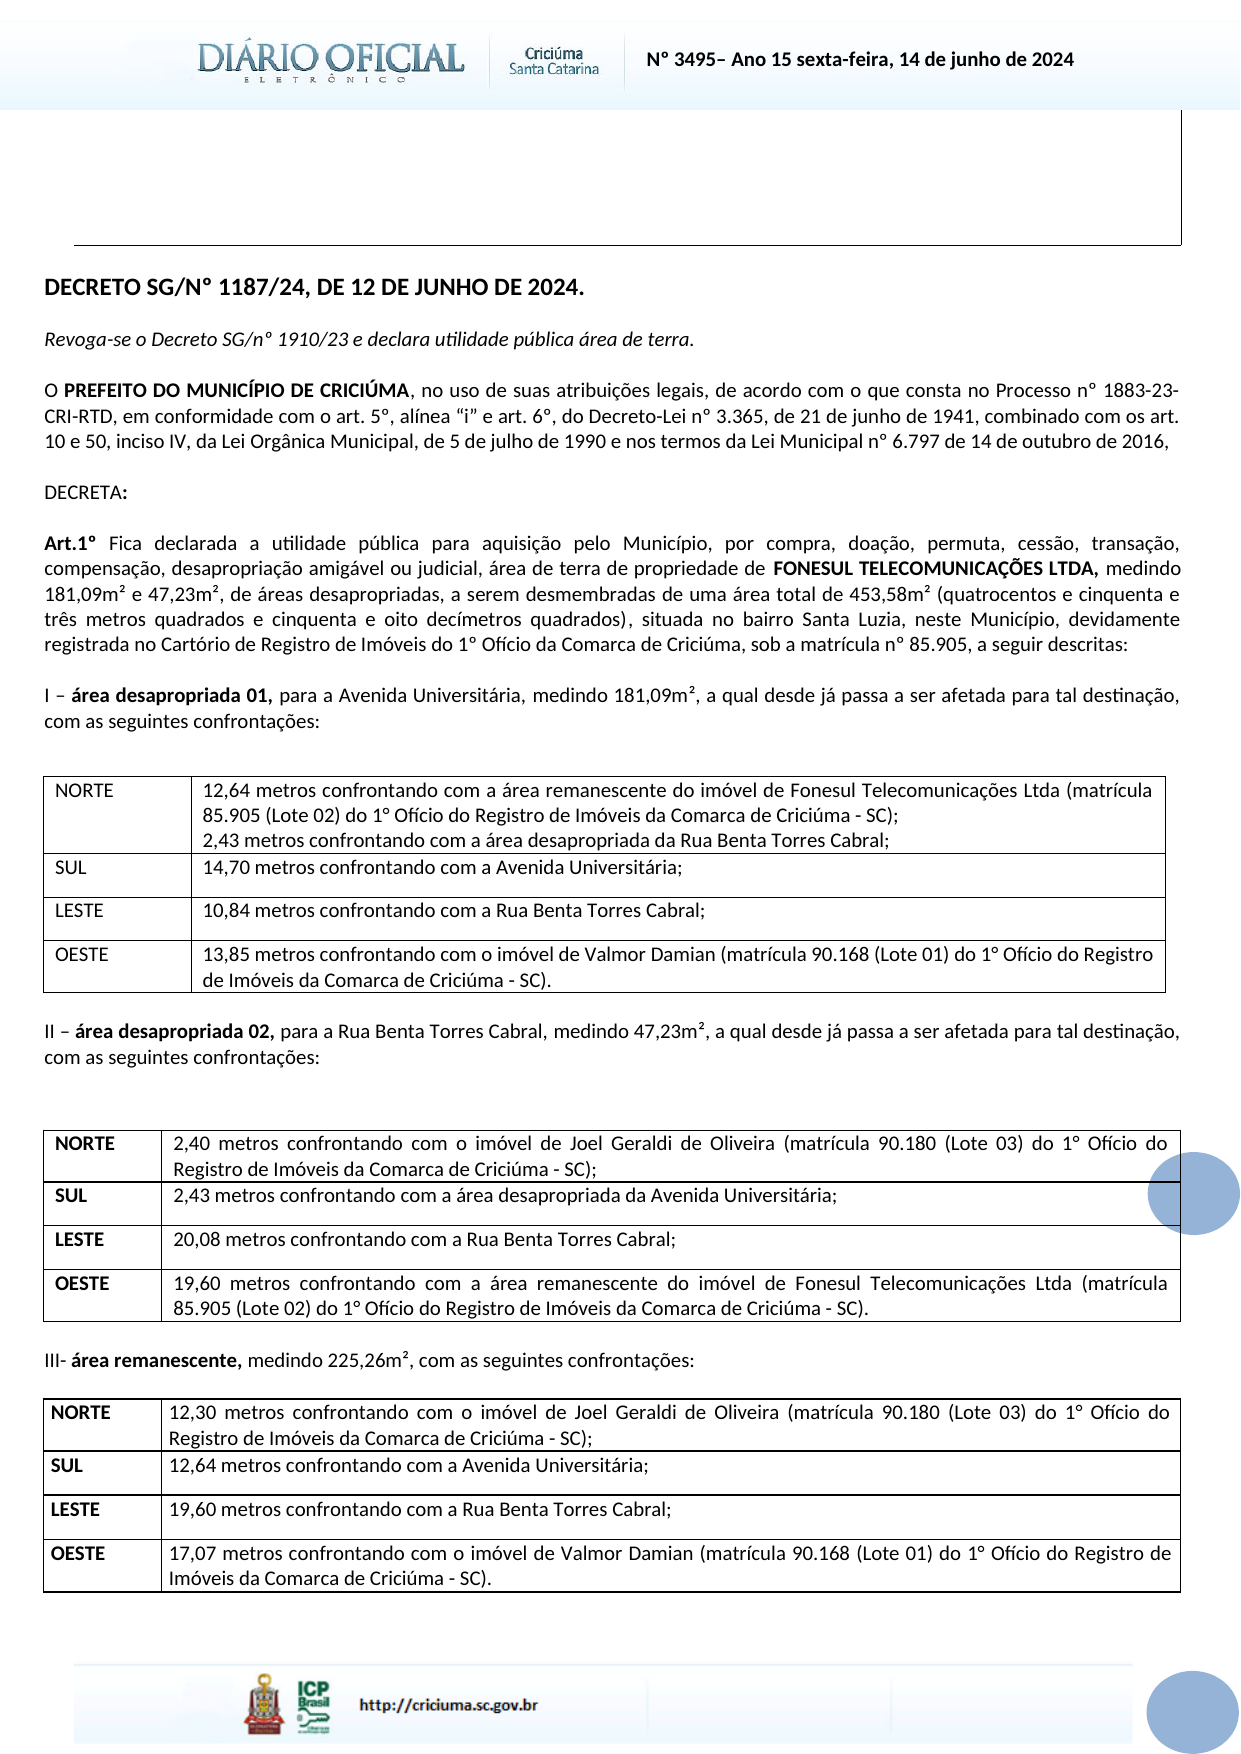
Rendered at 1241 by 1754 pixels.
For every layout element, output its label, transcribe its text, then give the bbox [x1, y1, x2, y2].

table_cell LESTE [44, 1496, 161, 1538]
text II – área desapropriada 02, para a Rua Benta Torres Cabral, medindo 47,23m², a qual desde já passa a ser afetada para tal destinação, com as seguintes confrontações: [44, 1019, 1181, 1070]
table_cell SUL [44, 1452, 161, 1494]
table_cell 10,84 metros confrontando com a Rua Benta Torres Cabral; [192, 898, 1165, 940]
table_cell 14,70 metros confrontando com a Avenida Universitária; [192, 854, 1165, 897]
table_header NORTE [44, 1131, 161, 1181]
table_cell 17,07 metros confrontando com o imóvel de Valmor Damian (matrícula 90.168 (Lote 01) do 1° Ofício do Registro de Imóveis da Comarca de Criciúma - SC). [162, 1540, 1180, 1591]
text III- área remanescente, medindo 225,26m², com as seguintes confrontações: [44, 1347, 1181, 1372]
table_header NORTE [44, 777, 191, 853]
table_header 2,40 metros confrontando com o imóvel de Joel Geraldi de Oliveira (matrícula 90.180 (Lote 03) do 1° Ofício do Registro de Imóveis da Comarca de Criciúma - SC); [162, 1131, 1180, 1181]
table_cell OESTE [44, 941, 191, 992]
table_cell SUL [44, 854, 191, 897]
text Art.1º Fica declarada a utilidade pública para aquisição pelo Município, por compra, doação, permuta, cessão, transação, compensação, desapropriação amigável ou judicial, área de terra de propriedade de FONESUL TELECOMUNICAÇÕES LTDA, medindo 181,09m² e 47,23m², de áreas desapropriadas, a serem desmembradas de uma área total de 453,58m² (quatrocentos e cinquenta e três metros quadrados e cinquenta e oito decímetros quadrados), situada no bairro Santa Luzia, neste Município, devidamente registrada no Cartório de Registro de Imóveis do 1º Ofício da Comarca de Criciúma, sob a matrícula nº 85.905, a seguir descritas: [44, 530, 1181, 657]
text O PREFEITO DO MUNICÍPIO DE CRICIÚMA, no uso de suas atribuições legais, de acordo com o que consta no Processo nº 1883-23-CRI-RTD, em conformidade com o art. 5º, alínea “i” e art. 6º, do Decreto-Lei nº 3.365, de 21 de junho de 1941, combinado com os art. 10 e 50, inciso IV, da Lei Orgânica Municipal, de 5 de julho de 1990 e nos termos da Lei Municipal nº 6.797 de 14 de outubro de 2016, [44, 377, 1181, 454]
table_header 12,30 metros confrontando com o imóvel de Joel Geraldi de Oliveira (matrícula 90.180 (Lote 03) do 1° Ofício do Registro de Imóveis da Comarca de Criciúma - SC); [162, 1400, 1180, 1450]
table_cell 12,64 metros confrontando com a Avenida Universitária; [162, 1452, 1180, 1494]
text I – área desapropriada 01, para a Avenida Universitária, medindo 181,09m², a qual desde já passa a ser afetada para tal destinação, com as seguintes confrontações: [44, 682, 1181, 733]
table_cell 19,60 metros confrontando com a Rua Benta Torres Cabral; [162, 1496, 1180, 1538]
table_cell 19,60 metros confrontando com a área remanescente do imóvel de Fonesul Telecomunicações Ltda (matrícula 85.905 (Lote 02) do 1° Ofício do Registro de Imóveis da Comarca de Criciúma - SC). [162, 1270, 1180, 1321]
table_header NORTE [44, 1400, 161, 1450]
table_cell SUL [44, 1183, 161, 1225]
text DECRETO SG/Nº 1187/24, DE 12 DE JUNHO DE 2024. [44, 271, 1181, 301]
table_cell 13,85 metros confrontando com o imóvel de Valmor Damian (matrícula 90.168 (Lote 01) do 1° Ofício do Registro de Imóveis da Comarca de Criciúma - SC). [192, 941, 1165, 992]
table_cell LESTE [44, 898, 191, 940]
table_cell 2,43 metros confrontando com a área desapropriada da Avenida Universitária; [162, 1183, 1162, 1225]
table_cell LESTE [44, 1226, 161, 1269]
table_header 12,64 metros confrontando com a área remanescente do imóvel de Fonesul Telecomunicações Ltda (matrícula 85.905 (Lote 02) do 1° Ofício do Registro de Imóveis da Comarca de Criciúma - SC); 2,43 metros confrontando com a área desapropriada da Rua Benta Torres Cabral; [192, 777, 1165, 853]
text DECRETA: [44, 479, 1181, 504]
text Revoga-se o Decreto SG/nº 1910/23 e declara utilidade pública área de terra. [44, 327, 1181, 352]
table_cell OESTE [44, 1540, 161, 1591]
table_cell OESTE [44, 1270, 161, 1321]
table_cell 20,08 metros confrontando com a Rua Benta Torres Cabral; [162, 1226, 1180, 1269]
